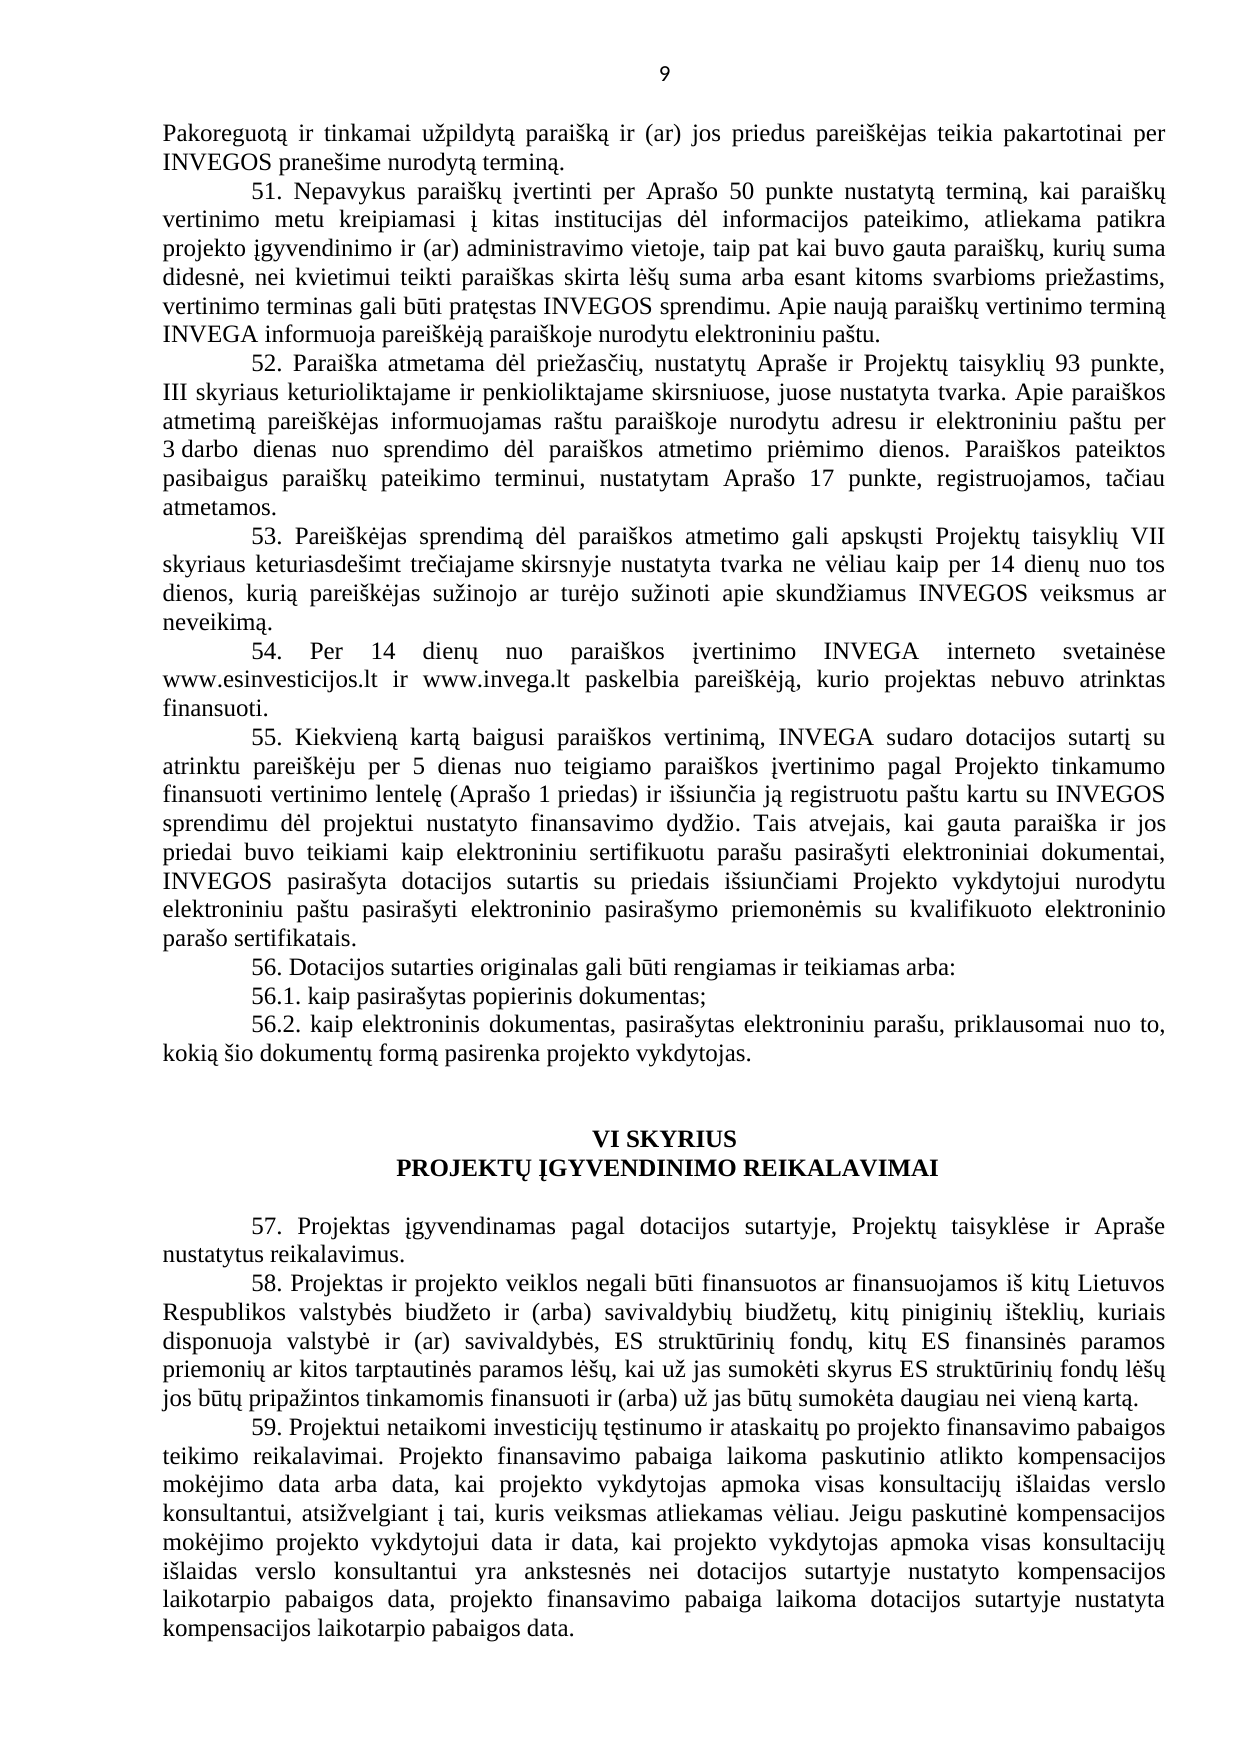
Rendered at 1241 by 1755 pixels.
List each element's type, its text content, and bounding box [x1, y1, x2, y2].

text 51. Nepavykus paraiškų įvertinti per Aprašo 50 punkte nustatytą terminą, kai paraiškų vertinimo metu kreipiamasi į kitas institucijas dėl informacijos pateikimo, atliekama patikra projekto įgyvendinimo ir (ar) administravimo vietoje, taip pat kai buvo gauta paraiškų, kurių suma didesnė, nei kvietimui teikti paraiškas skirta lėšų suma arba esant kitoms svarbioms priežastims, vertinimo terminas gali būti pratęstas INVEGOS sprendimu. Apie naują paraiškų vertinimo terminą INVEGA informuoja pareiškėją paraiškoje nurodytu elektroniniu paštu. [162, 176, 1166, 348]
text VI SKYRIUS [162, 1124, 1166, 1153]
text Pakoreguotą ir tinkamai užpildytą paraišką ir (ar) jos priedus pareiškėjas teikia pakartotinai per INVEGOS pranešime nurodytą terminą. [162, 118, 1166, 176]
text 57. Projektas įgyvendinamas pagal dotacijos sutartyje, Projektų taisyklėse ir Apraše nustatytus reikalavimus. [162, 1211, 1166, 1268]
text 54. Per 14 dienų nuo paraiškos įvertinimo INVEGA interneto svetainėse www.esinvesticijos.lt ir www.invega.lt paskelbia pareiškėją, kurio projektas nebuvo atrinktas finansuoti. [162, 636, 1166, 722]
text 56.2. kaip elektroninis dokumentas, pasirašytas elektroniniu parašu, priklausomai nuo to, kokią šio dokumentų formą pasirenka projekto vykdytojas. [162, 1009, 1166, 1067]
text 56. Dotacijos sutarties originalas gali būti rengiamas ir teikiamas arba: [162, 952, 1166, 981]
text 55. Kiekvieną kartą baigusi paraiškos vertinimą, INVEGA sudaro dotacijos sutartį su atrinktu pareiškėju per 5 dienas nuo teigiamo paraiškos įvertinimo pagal Projekto tinkamumo finansuoti vertinimo lentelę (Aprašo 1 priedas) ir išsiunčia ją registruotu paštu kartu su INVEGOS sprendimu dėl projektui nustatyto finansavimo dydžio. Tais atvejais, kai gauta paraiška ir jos priedai buvo teikiami kaip elektroniniu sertifikuotu parašu pasirašyti elektroniniai dokumentai, INVEGOS pasirašyta dotacijos sutartis su priedais išsiunčiami Projekto vykdytojui nurodytu elektroniniu paštu pasirašyti elektroninio pasirašymo priemonėmis su kvalifikuoto elektroninio parašo sertifikatais. [162, 722, 1166, 952]
text 53. Pareiškėjas sprendimą dėl paraiškos atmetimo gali apskųsti Projektų taisyklių VII skyriaus keturiasdešimt trečiajame skirsnyje nustatyta tvarka ne vėliau kaip per 14 dienų nuo tos dienos, kurią pareiškėjas sužinojo ar turėjo sužinoti apie skundžiamus INVEGOS veiksmus ar neveikimą. [162, 521, 1166, 636]
text 56.1. kaip pasirašytas popierinis dokumentas; [162, 981, 1166, 1009]
text 59. Projektui netaikomi investicijų tęstinumo ir ataskaitų po projekto finansavimo pabaigos teikimo reikalavimai. Projekto finansavimo pabaiga laikoma paskutinio atlikto kompensacijos mokėjimo data arba data, kai projekto vykdytojas apmoka visas konsultacijų išlaidas verslo konsultantui, atsižvelgiant į tai, kuris veiksmas atliekamas vėliau. Jeigu paskutinė kompensacijos mokėjimo projekto vykdytojui data ir data, kai projekto vykdytojas apmoka visas konsultacijų išlaidas verslo konsultantui yra ankstesnės nei dotacijos sutartyje nustatyto kompensacijos laikotarpio pabaigos data, projekto finansavimo pabaiga laikoma dotacijos sutartyje nustatyta kompensacijos laikotarpio pabaigos data. [162, 1412, 1166, 1642]
text 58. Projektas ir projekto veiklos negali būti finansuotos ar finansuojamos iš kitų Lietuvos Respublikos valstybės biudžeto ir (arba) savivaldybių biudžetų, kitų piniginių išteklių, kuriais disponuoja valstybė ir (ar) savivaldybės, ES struktūrinių fondų, kitų ES finansinės paramos priemonių ar kitos tarptautinės paramos lėšų, kai už jas sumokėti skyrus ES struktūrinių fondų lėšų jos būtų pripažintos tinkamomis finansuoti ir (arba) už jas būtų sumokėta daugiau nei vieną kartą. [162, 1268, 1166, 1412]
text 52. Paraiška atmetama dėl priežasčių, nustatytų Apraše ir Projektų taisyklių 93 punkte, III skyriaus keturioliktajame ir penkioliktajame skirsniuose, juose nustatyta tvarka. Apie paraiškos atmetimą pareiškėjas informuojamas raštu paraiškoje nurodytu adresu ir elektroniniu paštu per 3 darbo dienas nuo sprendimo dėl paraiškos atmetimo priėmimo dienos. Paraiškos pateiktos pasibaigus paraiškų pateikimo terminui, nustatytam Aprašo 17 punkte, registruojamos, tačiau atmetamos. [162, 348, 1166, 521]
text PROJEKTŲ ĮGYVENDINIMO REIKALAVIMAI [162, 1153, 1166, 1182]
